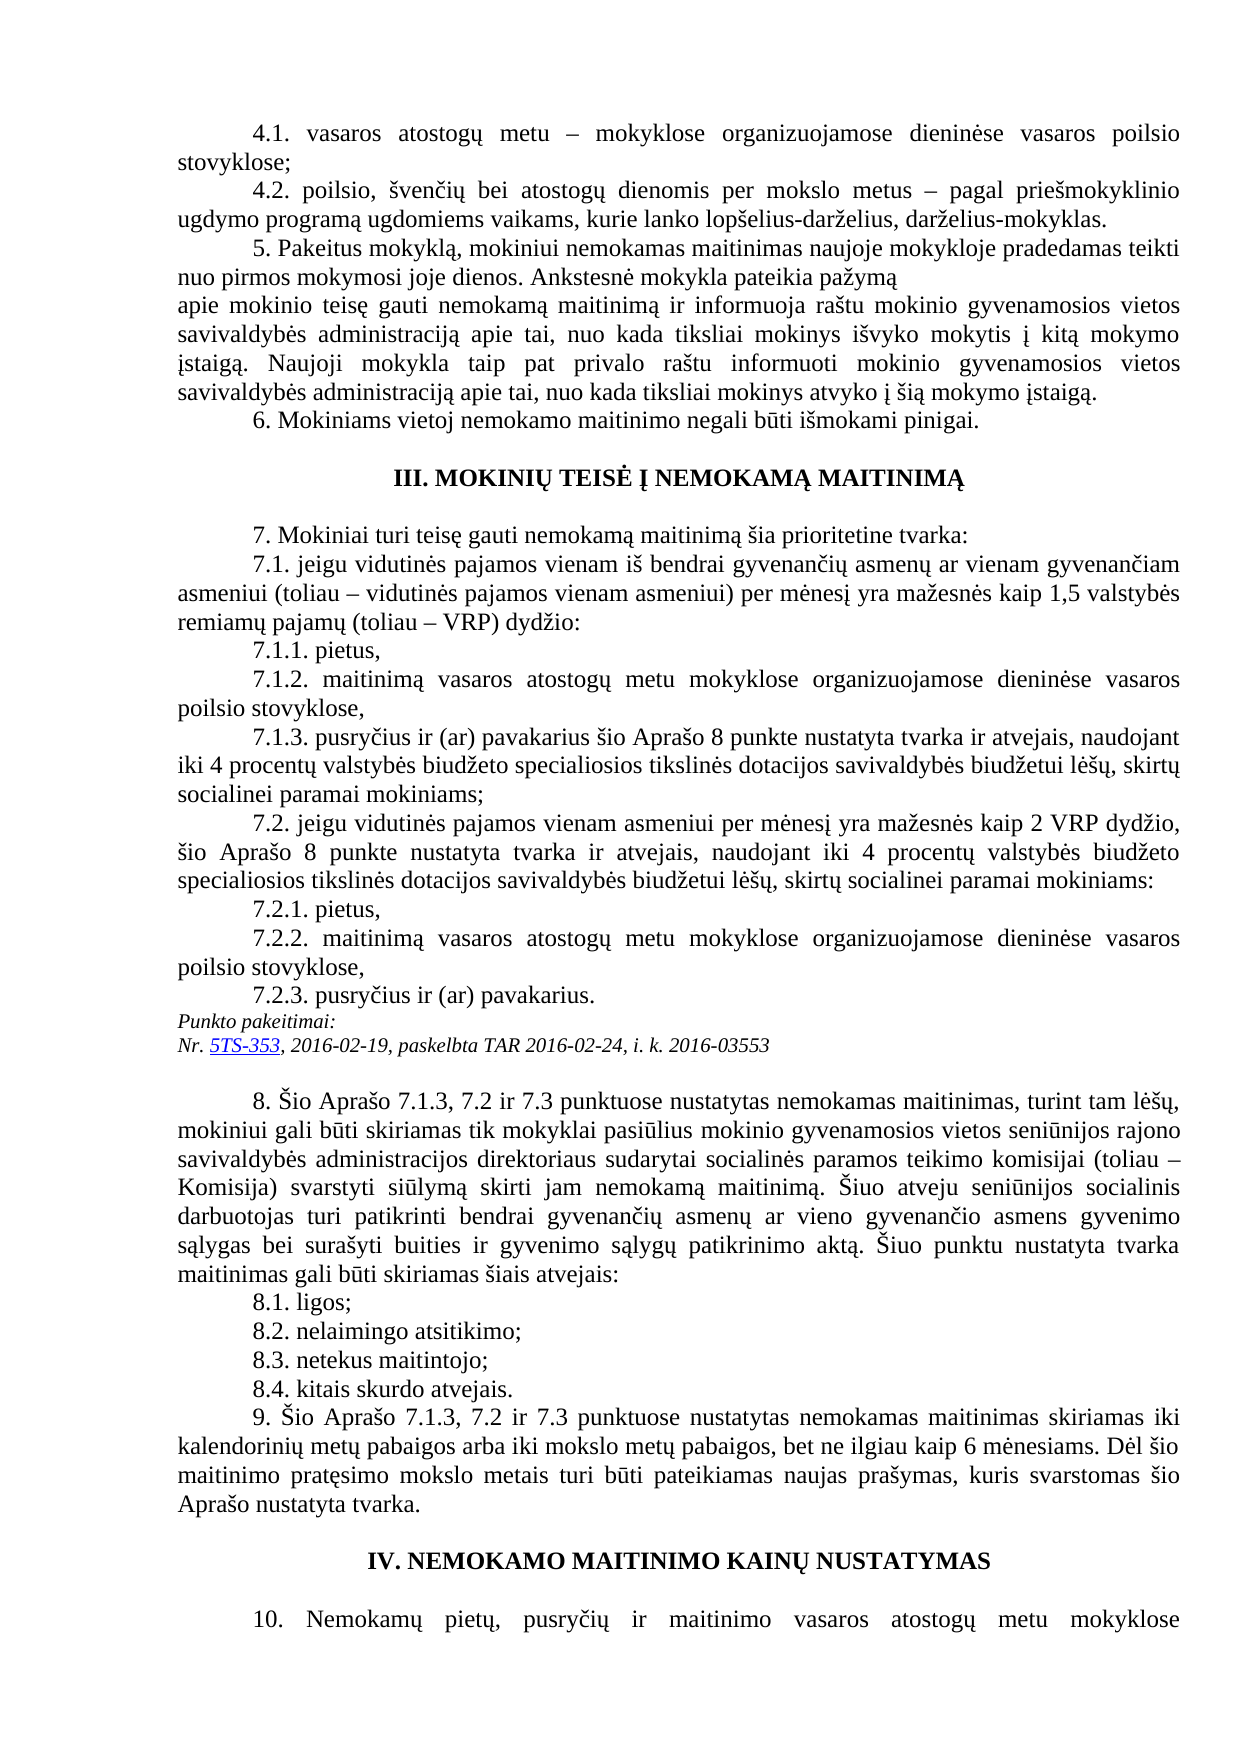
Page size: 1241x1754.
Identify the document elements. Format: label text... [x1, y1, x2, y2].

text apie mokinio teisę gauti nemokamą maitinimą ir informuoja raštu mokinio gyvenamosios vietos savivaldybės administraciją apie tai, nuo kada tiksliai mokinys išvyko mokytis į kitą mokymo įstaigą. Naujoji mokykla taip pat privalo raštu informuoti mokinio gyvenamosios vietos savivaldybės administraciją apie tai, nuo kada tiksliai mokinys atvyko į šią mokymo įstaigą. [177, 291, 1181, 406]
text 8.3. netekus maitintojo; [177, 1345, 1181, 1374]
text III. MOKINIŲ TEISĖ Į NEMOKAMĄ MAITINIMĄ [177, 463, 1181, 492]
text 8. Šio Aprašo 7.1.3, 7.2 ir 7.3 punktuose nustatytas nemokamas maitinimas, turint tam lėšų, mokiniui gali būti skiriamas tik mokyklai pasiūlius mokinio gyvenamosios vietos seniūnijos rajono savivaldybės administracijos direktoriaus sudarytai socialinės paramos teikimo komisijai (toliau – Komisija) svarstyti siūlymą skirti jam nemokamą maitinimą. Šiuo atveju seniūnijos socialinis darbuotojas turi patikrinti bendrai gyvenančių asmenų ar vieno gyvenančio asmens gyvenimo sąlygas bei surašyti buities ir gyvenimo sąlygų patikrinimo aktą. Šiuo punktu nustatyta tvarka maitinimas gali būti skiriamas šiais atvejais: [177, 1086, 1181, 1287]
text 7.1. jeigu vidutinės pajamos vienam iš bendrai gyvenančių asmenų ar vienam gyvenančiam asmeniui (toliau – vidutinės pajamos vienam asmeniui) per mėnesį yra mažesnės kaip 1,5 valstybės remiamų pajamų (toliau – VRP) dydžio: [177, 549, 1181, 636]
text 7.2.3. pusryčius ir (ar) pavakarius. [177, 981, 1181, 1009]
text IV. NEMOKAMO MAITINIMO KAINŲ NUSTATYMAS [177, 1546, 1181, 1575]
text 8.1. ligos; [177, 1287, 1181, 1316]
text 10. Nemokamų pietų, pusryčių ir maitinimo vasaros atostogų metu mokyklose [177, 1604, 1181, 1632]
text 7.1.3. pusryčius ir (ar) pavakarius šio Aprašo 8 punkte nustatyta tvarka ir atvejais, naudojant iki 4 procentų valstybės biudžeto specialiosios tikslinės dotacijos savivaldybės biudžetui lėšų, skirtų socialinei paramai mokiniams; [177, 722, 1181, 808]
text 4.2. poilsio, švenčių bei atostogų dienomis per mokslo metus – pagal priešmokyklinio ugdymo programą ugdomiems vaikams, kurie lanko lopšelius-darželius, darželius-mokyklas. [177, 176, 1181, 233]
text 7.1.1. pietus, [177, 636, 1181, 664]
text Nr. 5TS-353, 2016-02-19, paskelbta TAR 2016-02-24, i. k. 2016-03553 [177, 1033, 1181, 1057]
text Punkto pakeitimai: [177, 1009, 1181, 1033]
text 7.1.2. maitinimą vasaros atostogų metu mokyklose organizuojamose dieninėse vasaros poilsio stovyklose, [177, 664, 1181, 722]
text 8.4. kitais skurdo atvejais. [177, 1374, 1181, 1402]
text 5. Pakeitus mokyklą, mokiniui nemokamas maitinimas naujoje mokykloje pradedamas teikti nuo pirmos mokymosi joje dienos. Ankstesnė mokykla pateikia pažymą [177, 233, 1181, 291]
text 8.2. nelaimingo atsitikimo; [177, 1316, 1181, 1345]
text 7.2. jeigu vidutinės pajamos vienam asmeniui per mėnesį yra mažesnės kaip 2 VRP dydžio, šio Aprašo 8 punkte nustatyta tvarka ir atvejais, naudojant iki 4 procentų valstybės biudžeto specialiosios tikslinės dotacijos savivaldybės biudžetui lėšų, skirtų socialinei paramai mokiniams: [177, 808, 1181, 894]
text 9. Šio Aprašo 7.1.3, 7.2 ir 7.3 punktuose nustatytas nemokamas maitinimas skiriamas iki kalendorinių metų pabaigos arba iki mokslo metų pabaigos, bet ne ilgiau kaip 6 mėnesiams. Dėl šio maitinimo pratęsimo mokslo metais turi būti pateikiamas naujas prašymas, kuris svarstomas šio Aprašo nustatyta tvarka. [177, 1402, 1181, 1517]
text 4.1. vasaros atostogų metu – mokyklose organizuojamose dieninėse vasaros poilsio stovyklose; [177, 118, 1181, 176]
text 7. Mokiniai turi teisę gauti nemokamą maitinimą šia prioritetine tvarka: [177, 521, 1181, 549]
text 7.2.2. maitinimą vasaros atostogų metu mokyklose organizuojamose dieninėse vasaros poilsio stovyklose, [177, 923, 1181, 981]
text 7.2.1. pietus, [177, 894, 1181, 923]
text 6. Mokiniams vietoj nemokamo maitinimo negali būti išmokami pinigai. [177, 406, 1181, 434]
